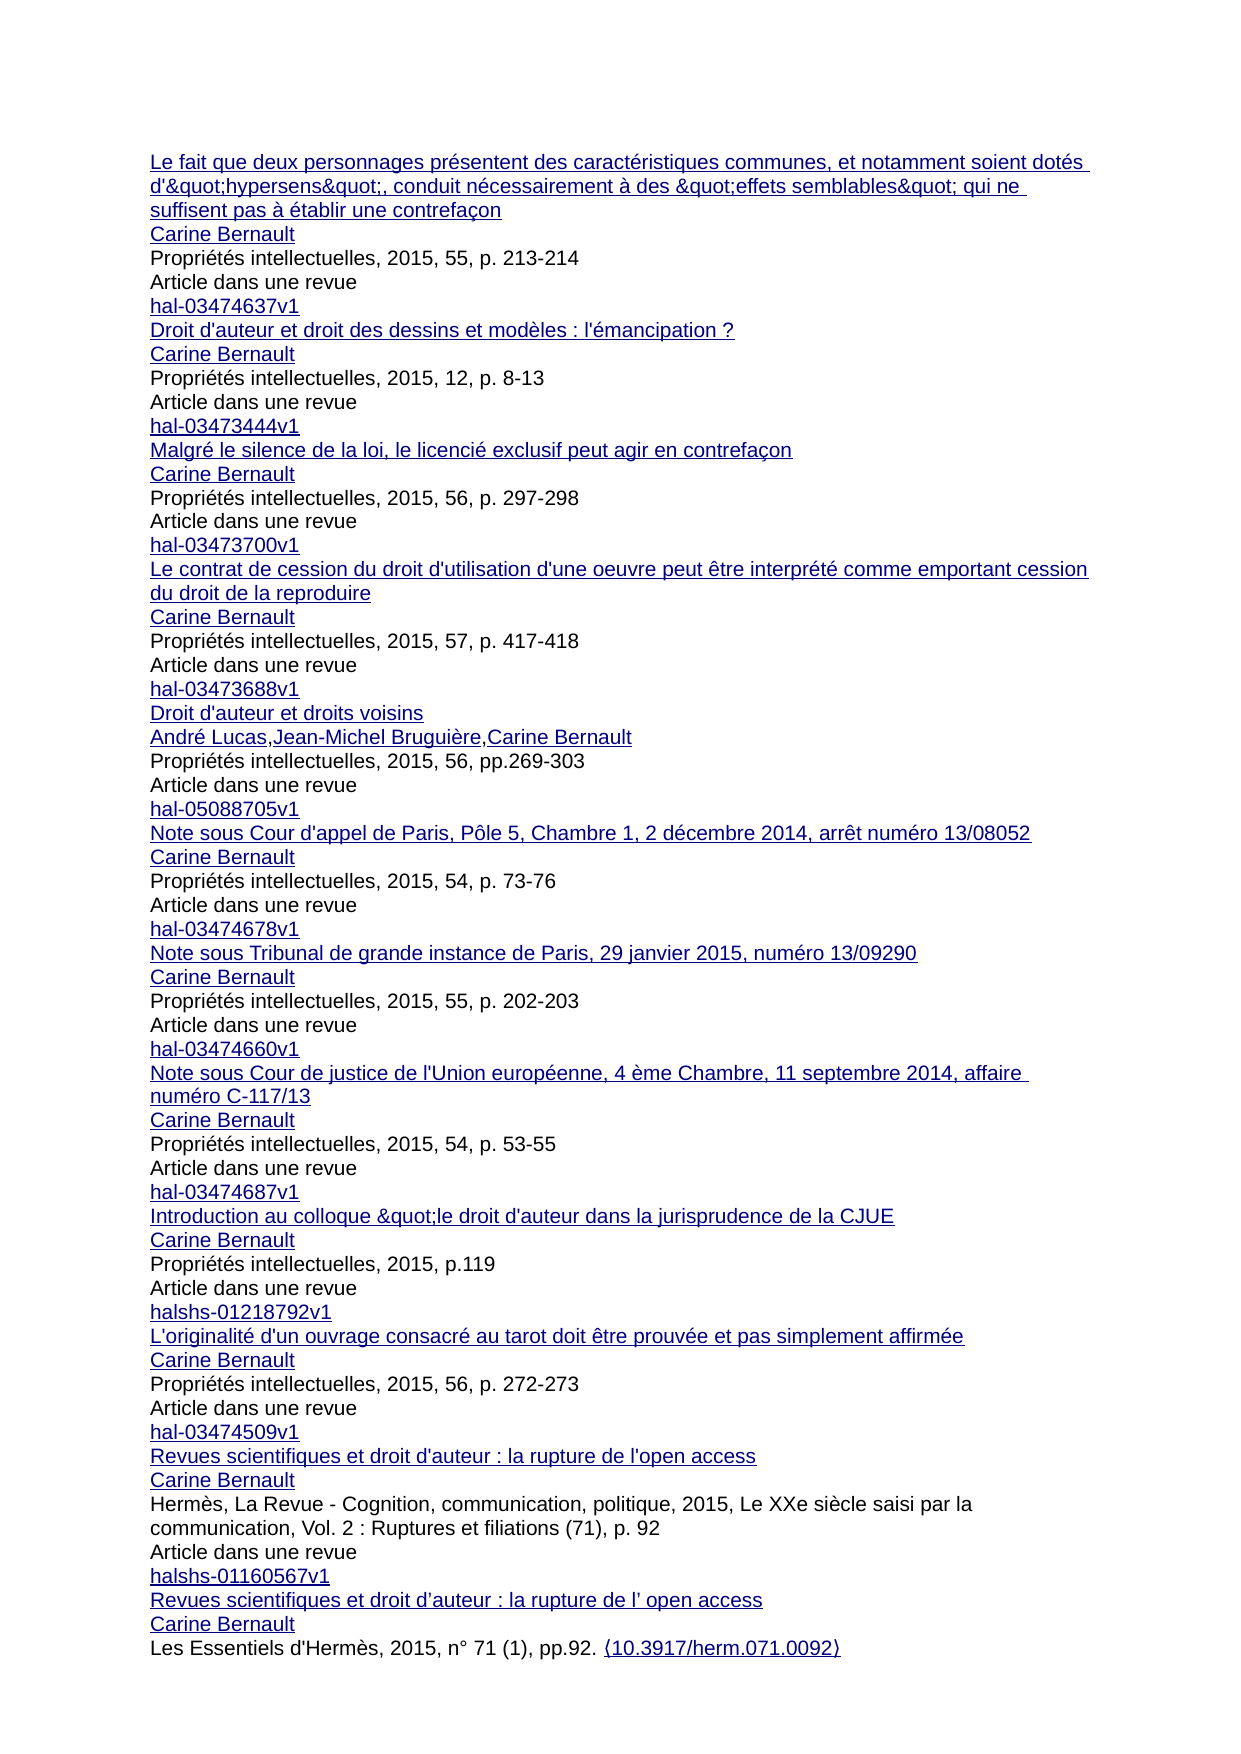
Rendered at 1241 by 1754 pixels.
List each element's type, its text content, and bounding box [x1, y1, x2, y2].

table_cell Introduction au colloque &quot;le droit d'auteur dans la jurisprudence de la CJUE Carine Bernault Propriétés intellectuelles, 2015, p.119 Article dans une revue halshs-01218792v1 [150, 1204, 1090, 1324]
table_cell d'&quot;hypersens&quot;, conduit nécessairement à des &quot;effets semblables&quot; qui ne suffisent pas à établir une contrefaçon Carine Bernault Propriétés intellectuelles, 2015, 55, p. 213-214 Article dans une revue hal-03474637v1 [150, 172, 1090, 318]
table_cell Droit d'auteur et droit des dessins et modèles : l'émancipation ? Carine Bernault Propriétés intellectuelles, 2015, 12, p. 8-13 Article dans une revue hal-03473444v1 [150, 318, 1090, 437]
table_cell Malgré le silence de la loi, le licencié exclusif peut agir en contrefaçon Carine Bernault Propriétés intellectuelles, 2015, 56, p. 297-298 Article dans une revue hal-03473700v1 [150, 438, 1090, 557]
table_cell Revues scientifiques et droit d'auteur : la rupture de l'open access Carine Bernault Hermès, La Revue - Cognition, communication, politique, 2015, Le XXe siècle saisi par la communication, Vol. 2 : Ruptures et filiations (71), p. 92 Article dans une revue halshs-01160567v1 [150, 1444, 1090, 1587]
table_cell Note sous Cour de justice de l'Union européenne, 4 ème Chambre, 11 septembre 2014, affaire numéro C-117/13 Carine Bernault Propriétés intellectuelles, 2015, 54, p. 53-55 Article dans une revue hal-03474687v1 [150, 1060, 1090, 1204]
table_cell Note sous Tribunal de grande instance de Paris, 29 janvier 2015, numéro 13/09290 Carine Bernault Propriétés intellectuelles, 2015, 55, p. 202-203 Article dans une revue hal-03474660v1 [150, 941, 1090, 1060]
table_cell Note sous Cour d'appel de Paris, Pôle 5, Chambre 1, 2 décembre 2014, arrêt numéro 13/08052 Carine Bernault Propriétés intellectuelles, 2015, 54, p. 73-76 Article dans une revue hal-03474678v1 [150, 821, 1090, 941]
table_cell Droit d'auteur et droits voisins André Lucas,Jean-Michel Bruguière,Carine Bernault Propriétés intellectuelles, 2015, 56, pp.269-303 Article dans une revue hal-05088705v1 [150, 701, 1090, 821]
table_cell Le fait que deux personnages présentent des caractéristiques communes, et notamment soient dotés [150, 150, 1090, 171]
table_cell L'originalité d'un ouvrage consacré au tarot doit être prouvée et pas simplement affirmée Carine Bernault Propriétés intellectuelles, 2015, 56, p. 272-273 Article dans une revue hal-03474509v1 [150, 1324, 1090, 1444]
table_cell Le contrat de cession du droit d'utilisation d'une oeuvre peut être interprété comme emportant cession du droit de la reproduire Carine Bernault Propriétés intellectuelles, 2015, 57, p. 417-418 Article dans une revue hal-03473688v1 [150, 557, 1090, 701]
table_cell Revues scientifiques et droit d’auteur : la rupture de l’ open access Carine Bernault Les Essentiels d'Hermès, 2015, n° 71 (1), pp.92. ⟨10.3917/herm.071.0092⟩ [150, 1588, 1090, 1659]
